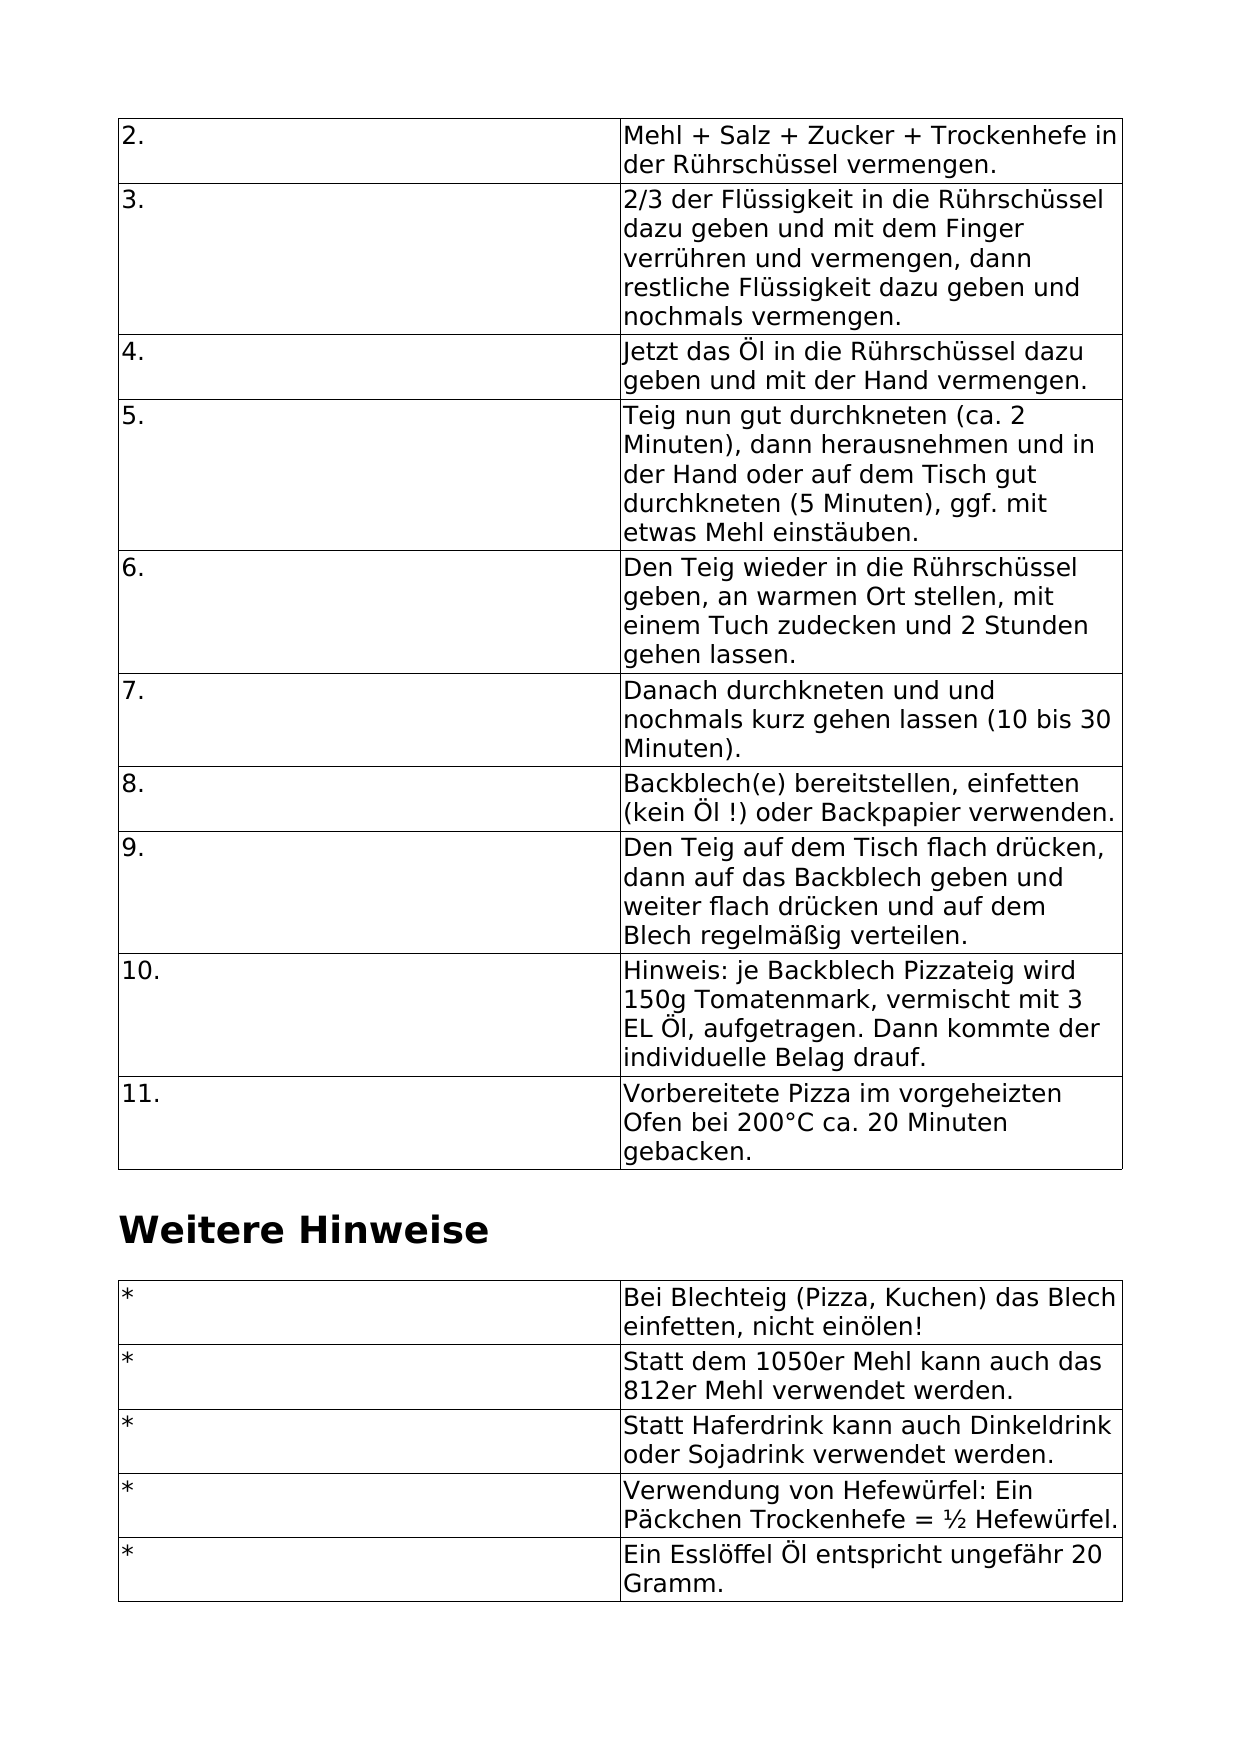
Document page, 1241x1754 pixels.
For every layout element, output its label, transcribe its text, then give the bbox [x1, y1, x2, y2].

table_cell Ein Esslöffel Öl entspricht ungefähr 20 Gramm. [621, 1538, 1122, 1601]
subtitle Weitere Hinweise [118, 1209, 1122, 1253]
table_cell Statt dem 1050er Mehl kann auch das 812er Mehl verwendet werden. [621, 1345, 1122, 1408]
table_cell Danach durchkneten und und nochmals kurz gehen lassen (10 bis 30 Minuten). [621, 674, 1122, 766]
table_cell Statt Haferdrink kann auch Dinkeldrink oder Sojadrink verwendet werden. [621, 1410, 1122, 1473]
table_cell 9. [119, 832, 620, 953]
table_cell * [119, 1345, 620, 1408]
table_cell Teig nun gut durchkneten (ca. 2 Minuten), dann herausnehmen und in der Hand oder auf dem Tisch gut durchkneten (5 Minuten), ggf. mit etwas Mehl einstäuben. [621, 400, 1122, 550]
table_cell 5. [119, 400, 620, 550]
table_cell 8. [119, 767, 620, 831]
table_cell 3. [119, 184, 620, 334]
table_cell Backblech(e) bereitstellen, einfetten (kein Öl !) oder Backpapier verwenden. [621, 767, 1122, 831]
table_cell 10. [119, 954, 620, 1076]
table_cell 11. [119, 1077, 620, 1169]
table_cell Den Teig wieder in die Rührschüssel geben, an warmen Ort stellen, mit einem Tuch zudecken und 2 Stunden gehen lassen. [621, 551, 1122, 673]
table_header * [119, 1281, 620, 1344]
table_cell Hinweis: je Backblech Pizzateig wird 150g Tomatenmark, vermischt mit 3 EL Öl, aufgetragen. Dann kommte der individuelle Belag drauf. [621, 954, 1122, 1076]
table_cell Jetzt das Öl in die Rührschüssel dazu geben und mit der Hand vermengen. [621, 335, 1122, 398]
table_cell Den Teig auf dem Tisch flach drücken, dann auf das Backblech geben und weiter flach drücken und auf dem Blech regelmäßig verteilen. [621, 832, 1122, 953]
table_header Bei Blechteig (Pizza, Kuchen) das Blech einfetten, nicht einölen! [621, 1281, 1122, 1344]
table_cell 2/3 der Flüssigkeit in die Rührschüssel dazu geben und mit dem Finger verrühren und vermengen, dann restliche Flüssigkeit dazu geben und nochmals vermengen. [621, 184, 1122, 334]
table_cell 4. [119, 335, 620, 398]
table_cell Mehl + Salz + Zucker + Trockenhefe in der Rührschüssel vermengen. [621, 119, 1122, 182]
table_cell * [119, 1474, 620, 1537]
table_cell 6. [119, 551, 620, 673]
table_cell 2. [119, 119, 620, 182]
table_cell * [119, 1538, 620, 1601]
table_cell 7. [119, 674, 620, 766]
table_cell Vorbereitete Pizza im vorgeheizten Ofen bei 200°C ca. 20 Minuten gebacken. [621, 1077, 1122, 1169]
table_cell * [119, 1410, 620, 1473]
table_cell Verwendung von Hefewürfel: Ein Päckchen Trockenhefe = ½ Hefewürfel. [621, 1474, 1122, 1537]
